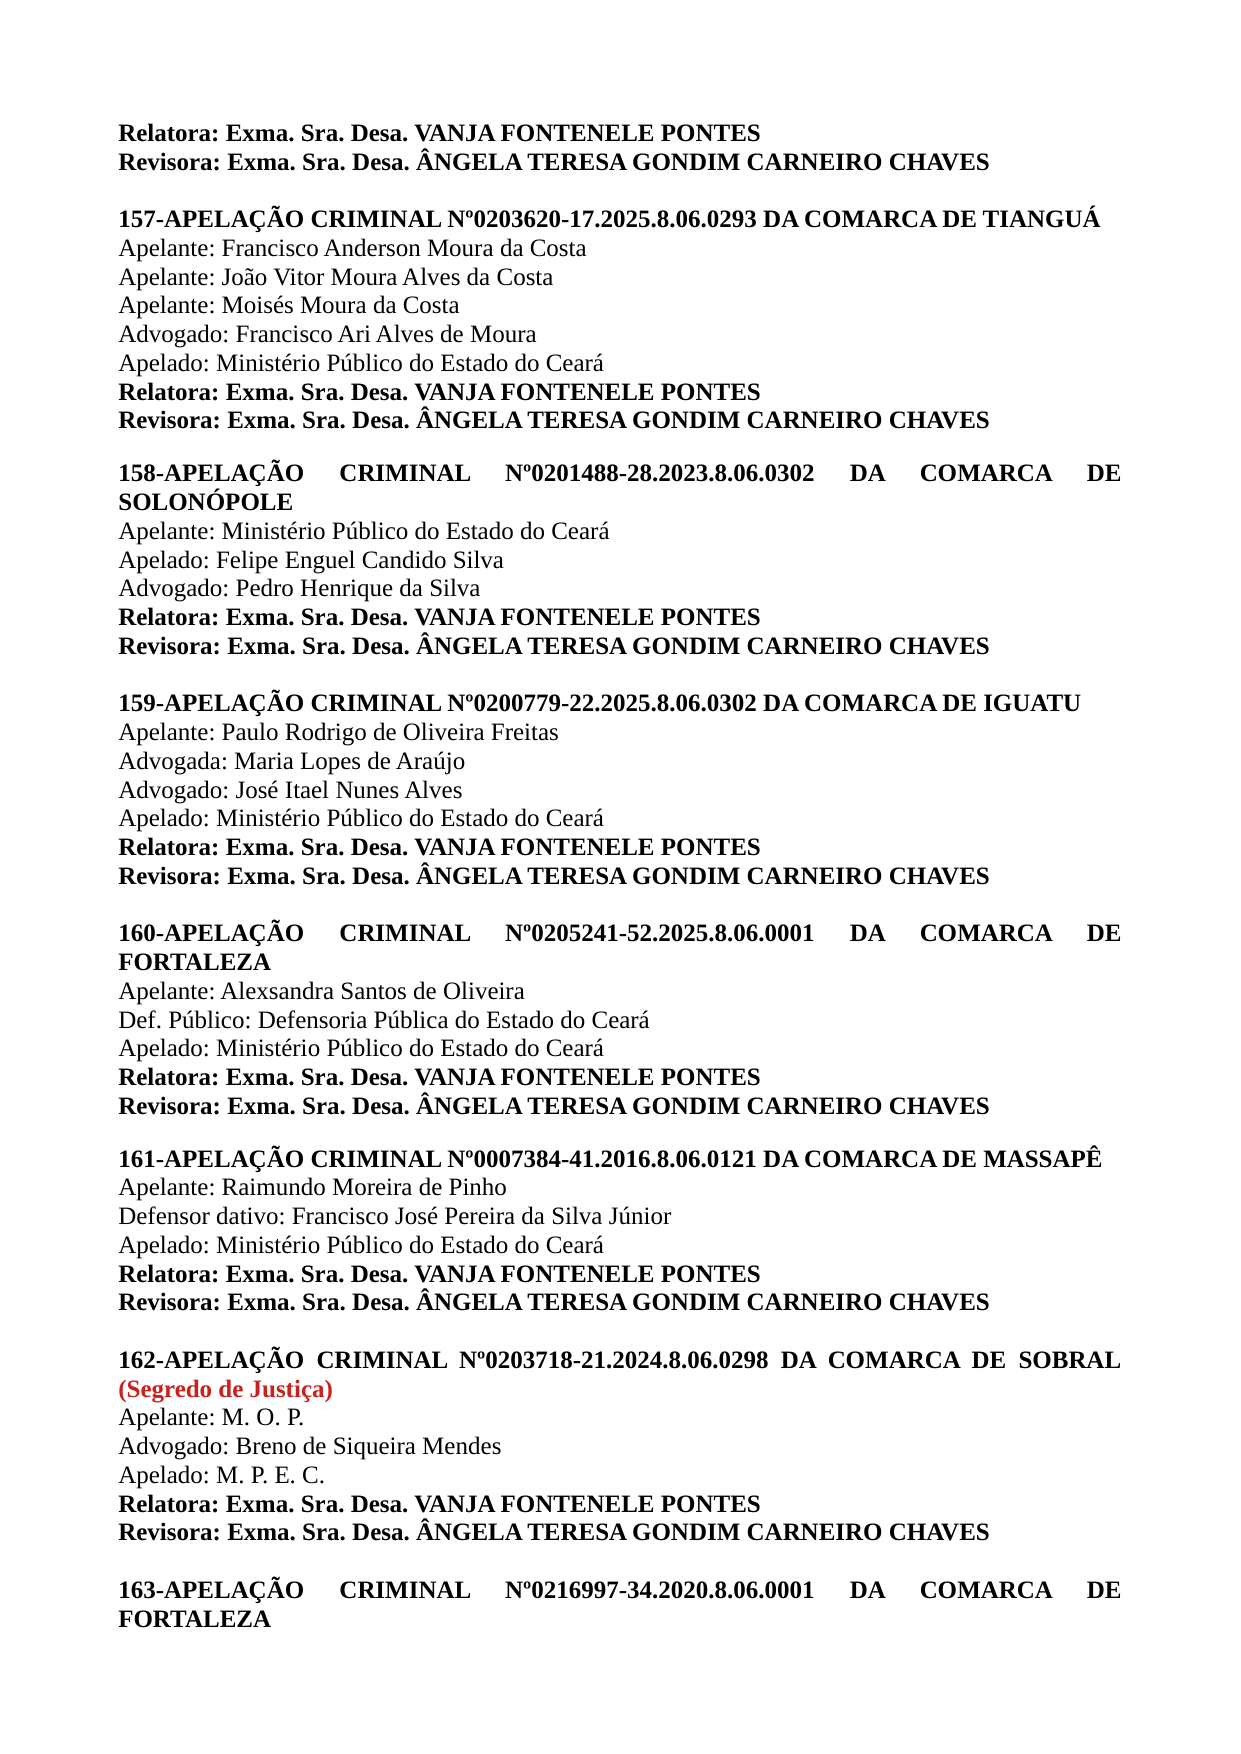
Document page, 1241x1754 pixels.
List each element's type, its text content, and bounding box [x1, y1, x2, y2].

text Revisora: Exma. Sra. Desa. ÂNGELA TERESA GONDIM CARNEIRO CHAVES [118, 147, 1122, 176]
text Apelado: Ministério Público do Estado do Ceará [118, 348, 1122, 377]
text Relatora: Exma. Sra. Desa. VANJA FONTENELE PONTES [118, 1489, 1122, 1517]
text Advogado: Breno de Siqueira Mendes [118, 1431, 1122, 1460]
text Apelante: Ministério Público do Estado do Ceará [118, 516, 1122, 545]
text Revisora: Exma. Sra. Desa. ÂNGELA TERESA GONDIM CARNEIRO CHAVES [118, 1091, 1122, 1120]
text Relatora: Exma. Sra. Desa. VANJA FONTENELE PONTES [118, 1062, 1122, 1091]
text Apelante: Raimundo Moreira de Pinho [118, 1172, 1122, 1201]
text Advogado: Francisco Ari Alves de Moura [118, 319, 1122, 348]
text Relatora: Exma. Sra. Desa. VANJA FONTENELE PONTES [118, 377, 1122, 406]
text Revisora: Exma. Sra. Desa. ÂNGELA TERESA GONDIM CARNEIRO CHAVES [118, 1517, 1122, 1546]
text 157-APELAÇÃO CRIMINAL Nº0203620-17.2025.8.06.0293 DA COMARCA DE TIANGUÁ [118, 204, 1122, 233]
text 160-APELAÇÃO CRIMINAL Nº0205241-52.2025.8.06.0001 DA COMARCA DE FORTALEZA [118, 918, 1122, 976]
text Apelado: Ministério Público do Estado do Ceará [118, 1230, 1122, 1259]
text Apelante: Moisés Moura da Costa [118, 291, 1122, 319]
text Revisora: Exma. Sra. Desa. ÂNGELA TERESA GONDIM CARNEIRO CHAVES [118, 1287, 1122, 1316]
text Apelante: João Vitor Moura Alves da Costa [118, 262, 1122, 291]
text Apelante: Francisco Anderson Moura da Costa [118, 233, 1122, 262]
text Advogado: Pedro Henrique da Silva [118, 573, 1122, 602]
text 161-APELAÇÃO CRIMINAL Nº0007384-41.2016.8.06.0121 DA COMARCA DE MASSAPÊ [118, 1144, 1122, 1172]
text Relatora: Exma. Sra. Desa. VANJA FONTENELE PONTES [118, 602, 1122, 631]
text 163-APELAÇÃO CRIMINAL Nº0216997-34.2020.8.06.0001 DA COMARCA DE FORTALEZA [118, 1575, 1122, 1632]
text Apelante: Paulo Rodrigo de Oliveira Freitas [118, 717, 1122, 746]
text Revisora: Exma. Sra. Desa. ÂNGELA TERESA GONDIM CARNEIRO CHAVES [118, 406, 1122, 434]
text Apelante: Alexsandra Santos de Oliveira [118, 976, 1122, 1005]
text Relatora: Exma. Sra. Desa. VANJA FONTENELE PONTES [118, 832, 1122, 861]
text Relatora: Exma. Sra. Desa. VANJA FONTENELE PONTES [118, 118, 1122, 147]
text Advogado: José Itael Nunes Alves [118, 775, 1122, 803]
text 162-APELAÇÃO CRIMINAL Nº0203718-21.2024.8.06.0298 DA COMARCA DE SOBRAL (Segredo de Justiça) [118, 1345, 1122, 1402]
text Defensor dativo: Francisco José Pereira da Silva Júnior [118, 1201, 1122, 1230]
text Def. Público: Defensoria Pública do Estado do Ceará [118, 1005, 1122, 1033]
text Apelado: Ministério Público do Estado do Ceará [118, 803, 1122, 832]
text Revisora: Exma. Sra. Desa. ÂNGELA TERESA GONDIM CARNEIRO CHAVES [118, 861, 1122, 890]
text Relatora: Exma. Sra. Desa. VANJA FONTENELE PONTES [118, 1259, 1122, 1287]
text Advogada: Maria Lopes de Araújo [118, 746, 1122, 775]
text Apelado: Felipe Enguel Candido Silva [118, 545, 1122, 573]
text Apelado: M. P. E. C. [118, 1460, 1122, 1489]
text 158-APELAÇÃO CRIMINAL Nº0201488-28.2023.8.06.0302 DA COMARCA DE SOLONÓPOLE [118, 458, 1122, 516]
text Apelante: M. O. P. [118, 1402, 1122, 1431]
text Apelado: Ministério Público do Estado do Ceará [118, 1033, 1122, 1062]
text 159-APELAÇÃO CRIMINAL Nº0200779-22.2025.8.06.0302 DA COMARCA DE IGUATU [118, 688, 1122, 717]
text Revisora: Exma. Sra. Desa. ÂNGELA TERESA GONDIM CARNEIRO CHAVES [118, 631, 1122, 660]
